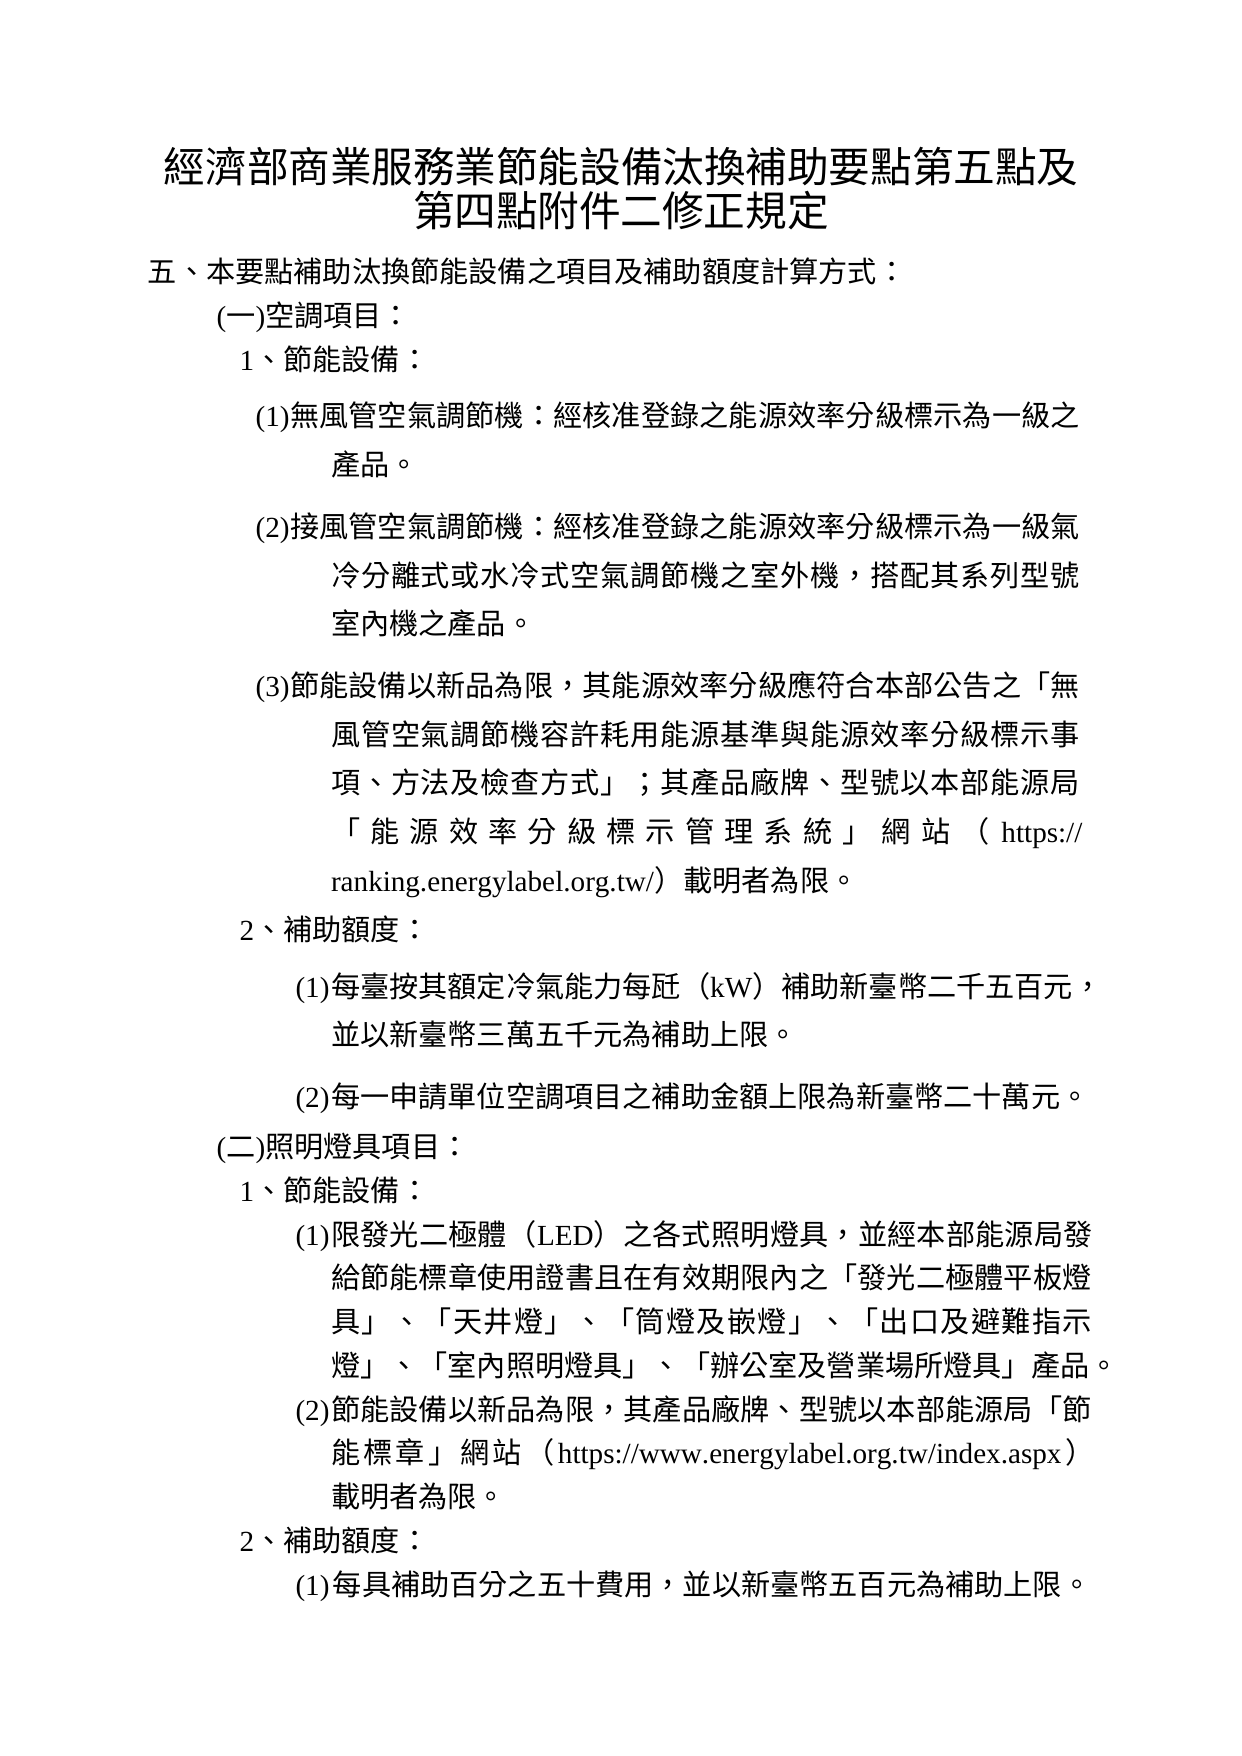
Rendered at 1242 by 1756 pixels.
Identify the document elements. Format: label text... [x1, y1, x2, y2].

text (3)節能設備以新品為限，其能源效率分級應符合本部公告之「無風管空氣調節機容許耗用能源基準與能源效率分級標示事項、方法及檢查方式」；其產品廠牌、型號以本部能源局「能源效率分級標示管理系統」網站（https://ranking.energylabel.org.tw/）載明者為限。 [218, 663, 1082, 899]
text 1、節能設備： [239, 1166, 1094, 1210]
text 2、補助額度： [239, 906, 1083, 949]
text (二)照明燈具項目： [216, 1122, 1083, 1166]
list 每具補助百分之五十費用，並以新臺幣五百元為補助上限。 [295, 1560, 1094, 1604]
text (一)空調項目： [216, 291, 1094, 335]
list 每一申請單位空調項目之補助金額上限為新臺幣二十萬元。 [295, 1074, 1082, 1116]
list 每臺按其額定冷氣能力每瓩（kW）補助新臺幣二千五百元，並以新臺幣三萬五千元為補助上限。 [295, 963, 1082, 1054]
text 經濟部商業服務業節能設備汰換補助要點第五點及第四點附件二修正規定 [148, 148, 1094, 235]
text (1)無風管空氣調節機：經核准登錄之能源效率分級標示為一級之產品。 [218, 393, 1082, 483]
list 節能設備以新品為限，其產品廠牌、型號以本部能源局「節能標章」網站（https://www.energylabel.org.tw/index.aspx）載明者為限。 [295, 1385, 1094, 1516]
text (2)接風管空氣調節機：經核准登錄之能源效率分級標示為一級氣冷分離式或水冷式空氣調節機之室外機，搭配其系列型號室內機之產品。 [218, 503, 1082, 643]
text 1、節能設備： [239, 335, 1083, 379]
list 限發光二極體（LED）之各式照明燈具，並經本部能源局發給節能標章使用證書且在有效期限內之「發光二極體平板燈具」、「天井燈」、「筒燈及嵌燈」、「出口及避難指示燈」、「室內照明燈具」、「辦公室及營業場所燈具」產品。 [295, 1210, 1094, 1385]
text 2、補助額度： [239, 1516, 1094, 1560]
text 五、本要點補助汰換節能設備之項目及補助額度計算方式： [148, 248, 1094, 291]
